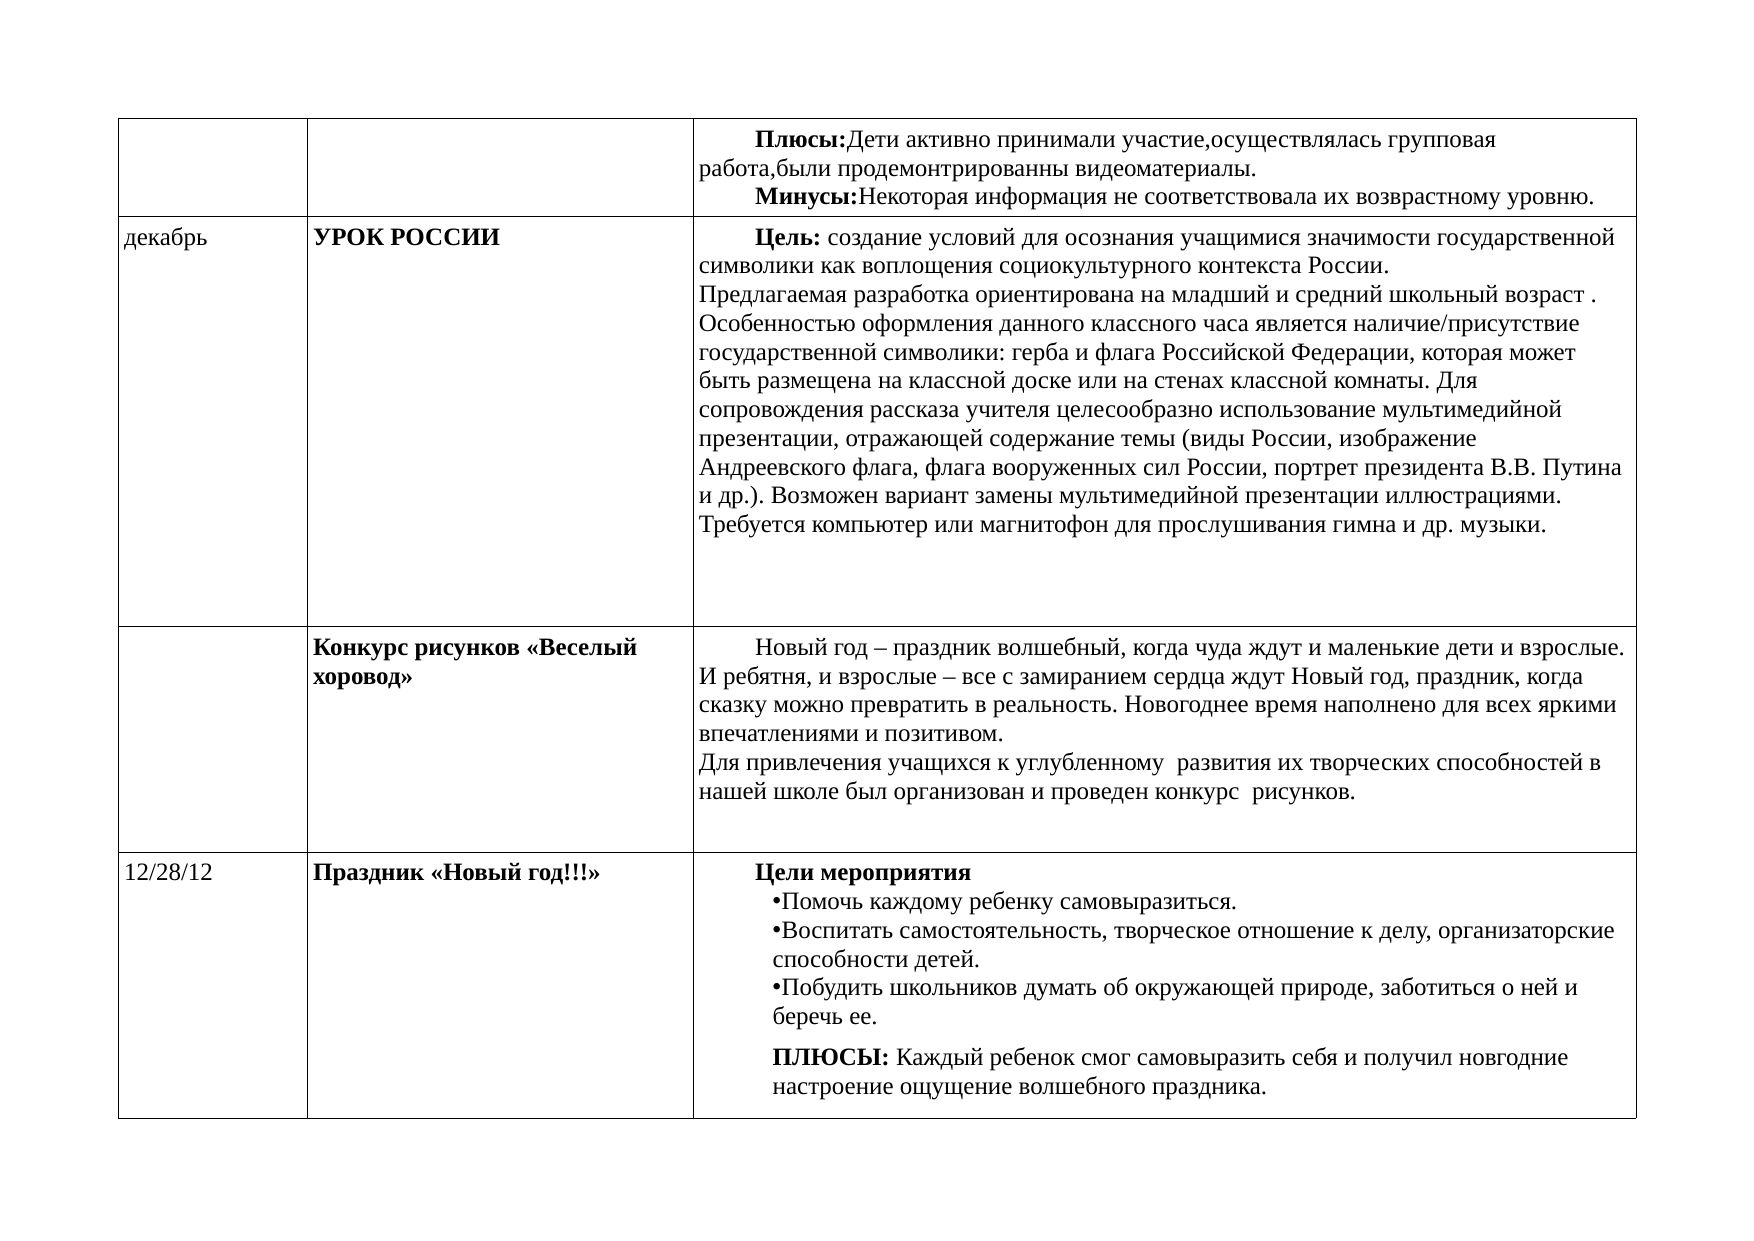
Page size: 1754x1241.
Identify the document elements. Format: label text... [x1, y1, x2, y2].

table_cell Конкурс рисунков «Веселый хоровод» [308, 627, 693, 852]
table_cell Праздник «Новый год!!!» [308, 853, 693, 1118]
table_cell 28.12.12 [119, 853, 307, 1118]
table_cell декабрь [119, 217, 307, 626]
table_cell Плюсы:Дети активно принимали участие,осуществлялась групповая работа,были продемонтрированны видеоматериалы. Минусы:Некоторая информация не соответствовала их возврастному уровню. [694, 119, 1636, 216]
table_cell Цели мероприятия Помочь каждому ребенку самовыразиться. Воспитать самостоятельность, творческое отношение к делу, организаторские способности детей. Побудить школьников думать об окружающей природе, заботиться о ней и беречь ее. ПЛЮСЫ: Каждый ребенок смог самовыразить себя и получил новгодние настроение ощущение волшебного праздника. [694, 853, 1636, 1118]
table_cell Цель: создание условий для осознания учащимися значимости государственной символики как воплощения социокультурного контекста России. Предлагаемая разработка ориентирована на младший и средний школьный возраст . Особенностью оформления данного классного часа является наличие/присутствие государственной символики: герба и флага Российской Федерации, которая может быть размещена на классной доске или на стенах классной комнаты. Для сопровождения рассказа учителя целесообразно использование мультимедийной презентации, отражающей содержание темы (виды России, изображение Андреевского флага, флага вооруженных сил России, портрет президента В.В. Путина и др.). Возможен вариант замены мультимедийной презентации иллюстрациями. Требуется компьютер или магнитофон для прослушивания гимна и др. музыки. [694, 217, 1636, 626]
table_cell [119, 627, 307, 852]
table_cell [119, 119, 307, 216]
table_cell УРОК РОССИИ [308, 217, 693, 626]
table_cell [308, 119, 693, 216]
table_cell Новый год – праздник волшебный, когда чуда ждут и маленькие дети и взрослые. И ребятня, и взрослые – все с замиранием сердца ждут Новый год, праздник, когда сказку можно превратить в реальность. Новогоднее время наполнено для всех яркими впечатлениями и позитивом. Для привлечения учащихся к углубленному развития их творческих способностей в нашей школе был организован и проведен конкурс рисунков. [694, 627, 1636, 852]
